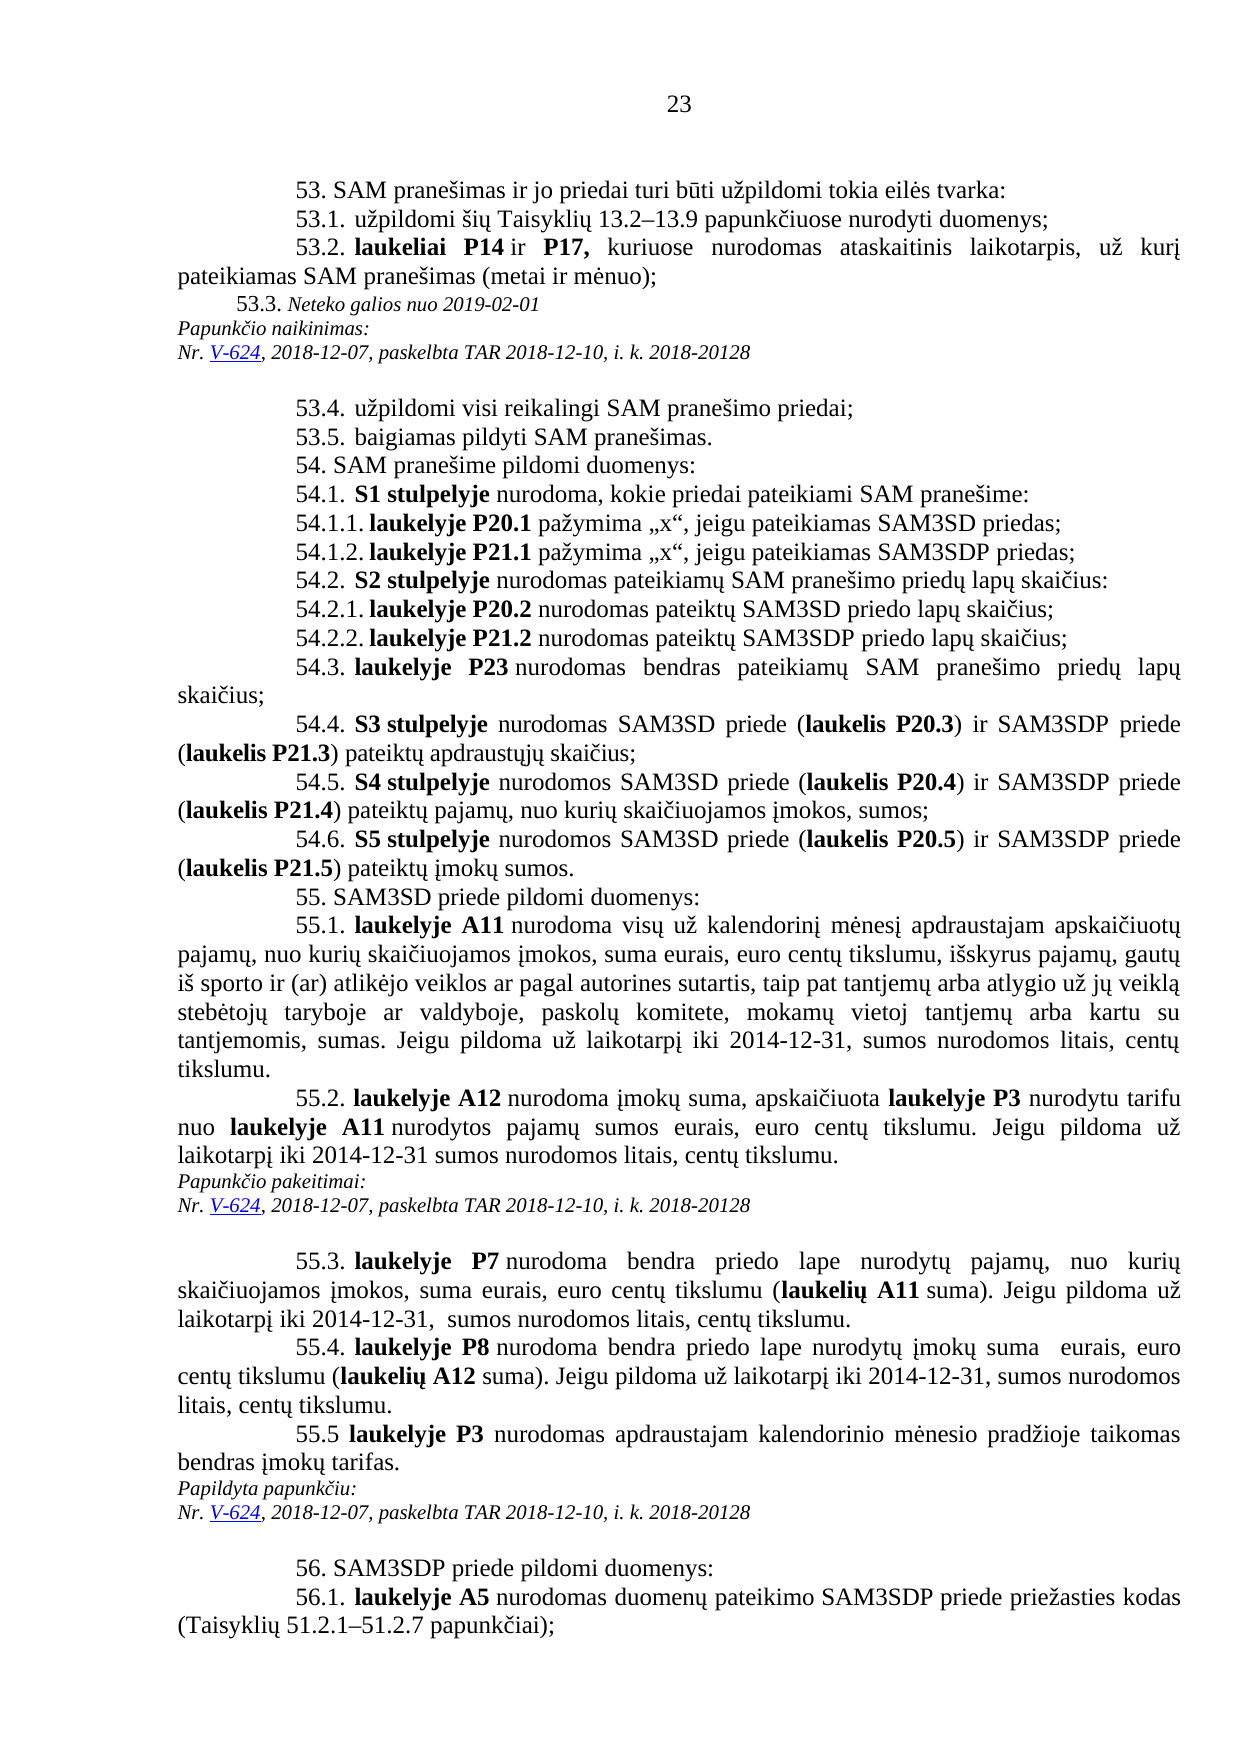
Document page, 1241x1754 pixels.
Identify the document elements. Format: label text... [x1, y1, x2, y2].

text Nr. V-624, 2018-12-07, paskelbta TAR 2018-12-10, i. k. 2018-20128 [177, 340, 1181, 364]
text 54.6. S5 stulpelyje nurodomos SAM3SD priede (laukelis P20.5) ir SAM3SDP priede (laukelis P21.5) pateiktų įmokų sumos. [177, 824, 1181, 882]
text Papildyta papunkčiu: [177, 1476, 1181, 1500]
text 53.2. laukeliai P14 ir P17, kuriuose nurodomas ataskaitinis laikotarpis, už kurį pateikiamas SAM pranešimas (metai ir mėnuo); [177, 232, 1181, 290]
text 53.5. baigiamas pildyti SAM pranešimas. [177, 422, 1181, 451]
text 53.4. užpildomi visi reikalingi SAM pranešimo priedai; [177, 393, 1181, 422]
text 53.3. Neteko galios nuo 2019-02-01 [177, 290, 1181, 316]
text Papunkčio naikinimas: [177, 316, 1181, 340]
text 55.3. laukelyje P7 nurodoma bendra priedo lape nurodytų pajamų, nuo kurių skaičiuojamos įmokos, suma eurais, euro centų tikslumu (laukelių A11 suma). Jeigu pildoma už laikotarpį iki 2014-12-31, sumos nurodomos litais, centų tikslumu. [177, 1246, 1181, 1332]
text 54.2. S2 stulpelyje nurodomas pateikiamų SAM pranešimo priedų lapų skaičius: [177, 566, 1181, 594]
text 54.1. S1 stulpelyje nurodoma, kokie priedai pateikiami SAM pranešime: [177, 479, 1181, 508]
text 56. SAM3SDP priede pildomi duomenys: [177, 1553, 1181, 1582]
text 53. SAM pranešimas ir jo priedai turi būti užpildomi tokia eilės tvarka: [177, 175, 1181, 204]
text 56.1. laukelyje A5 nurodomas duomenų pateikimo SAM3SDP priede priežasties kodas (Taisyklių 51.2.1–51.2.7 papunkčiai); [177, 1582, 1181, 1639]
text 54. SAM pranešime pildomi duomenys: [177, 451, 1181, 479]
text Papunkčio pakeitimai: [177, 1169, 1181, 1193]
text 55. SAM3SD priede pildomi duomenys: [177, 882, 1181, 911]
text 54.4. S3 stulpelyje nurodomas SAM3SD priede (laukelis P20.3) ir SAM3SDP priede (laukelis P21.3) pateiktų apdraustųjų skaičius; [177, 709, 1181, 767]
text 55.1. laukelyje A11 nurodoma visų už kalendorinį mėnesį apdraustajam apskaičiuotų pajamų, nuo kurių skaičiuojamos įmokos, suma eurais, euro centų tikslumu, išskyrus pajamų, gautų iš sporto ir (ar) atlikėjo veiklos ar pagal autorines sutartis, taip pat tantjemų arba atlygio už jų veiklą stebėtojų taryboje ar valdyboje, paskolų komitete, mokamų vietoj tantjemų arba kartu su tantjemomis, sumas. Jeigu pildoma už laikotarpį iki 2014-12-31, sumos nurodomos litais, centų tikslumu. [177, 911, 1181, 1083]
text 54.2.2. laukelyje P21.2 nurodomas pateiktų SAM3SDP priedo lapų skaičius; [177, 623, 1181, 652]
text Nr. V-624, 2018-12-07, paskelbta TAR 2018-12-10, i. k. 2018-20128 [177, 1193, 1181, 1217]
text Nr. V-624, 2018-12-07, paskelbta TAR 2018-12-10, i. k. 2018-20128 [177, 1500, 1181, 1524]
text 55.4. laukelyje P8 nurodoma bendra priedo lape nurodytų įmokų suma eurais, euro centų tikslumu (laukelių A12 suma). Jeigu pildoma už laikotarpį iki 2014-12-31, sumos nurodomos litais, centų tikslumu. [177, 1332, 1181, 1419]
text 54.1.1. laukelyje P20.1 pažymima „x“, jeigu pateikiamas SAM3SD priedas; [177, 508, 1181, 537]
text 55.5 laukelyje P3 nurodomas apdraustajam kalendorinio mėnesio pradžioje taikomas bendras įmokų tarifas. [177, 1419, 1181, 1476]
text 54.5. S4 stulpelyje nurodomos SAM3SD priede (laukelis P20.4) ir SAM3SDP priede (laukelis P21.4) pateiktų pajamų, nuo kurių skaičiuojamos įmokos, sumos; [177, 767, 1181, 824]
text 53.1. užpildomi šių Taisyklių 13.2–13.9 papunkčiuose nurodyti duomenys; [177, 204, 1181, 232]
text 54.2.1. laukelyje P20.2 nurodomas pateiktų SAM3SD priedo lapų skaičius; [177, 594, 1181, 623]
text 54.3. laukelyje P23 nurodomas bendras pateikiamų SAM pranešimo priedų lapų skaičius; [177, 652, 1181, 709]
text 55.2. laukelyje A12 nurodoma įmokų suma, apskaičiuota laukelyje P3 nurodytu tarifu nuo laukelyje A11 nurodytos pajamų sumos eurais, euro centų tikslumu. Jeigu pildoma už laikotarpį iki 2014-12-31 sumos nurodomos litais, centų tikslumu. [177, 1083, 1181, 1169]
text 54.1.2. laukelyje P21.1 pažymima „x“, jeigu pateikiamas SAM3SDP priedas; [177, 537, 1181, 566]
